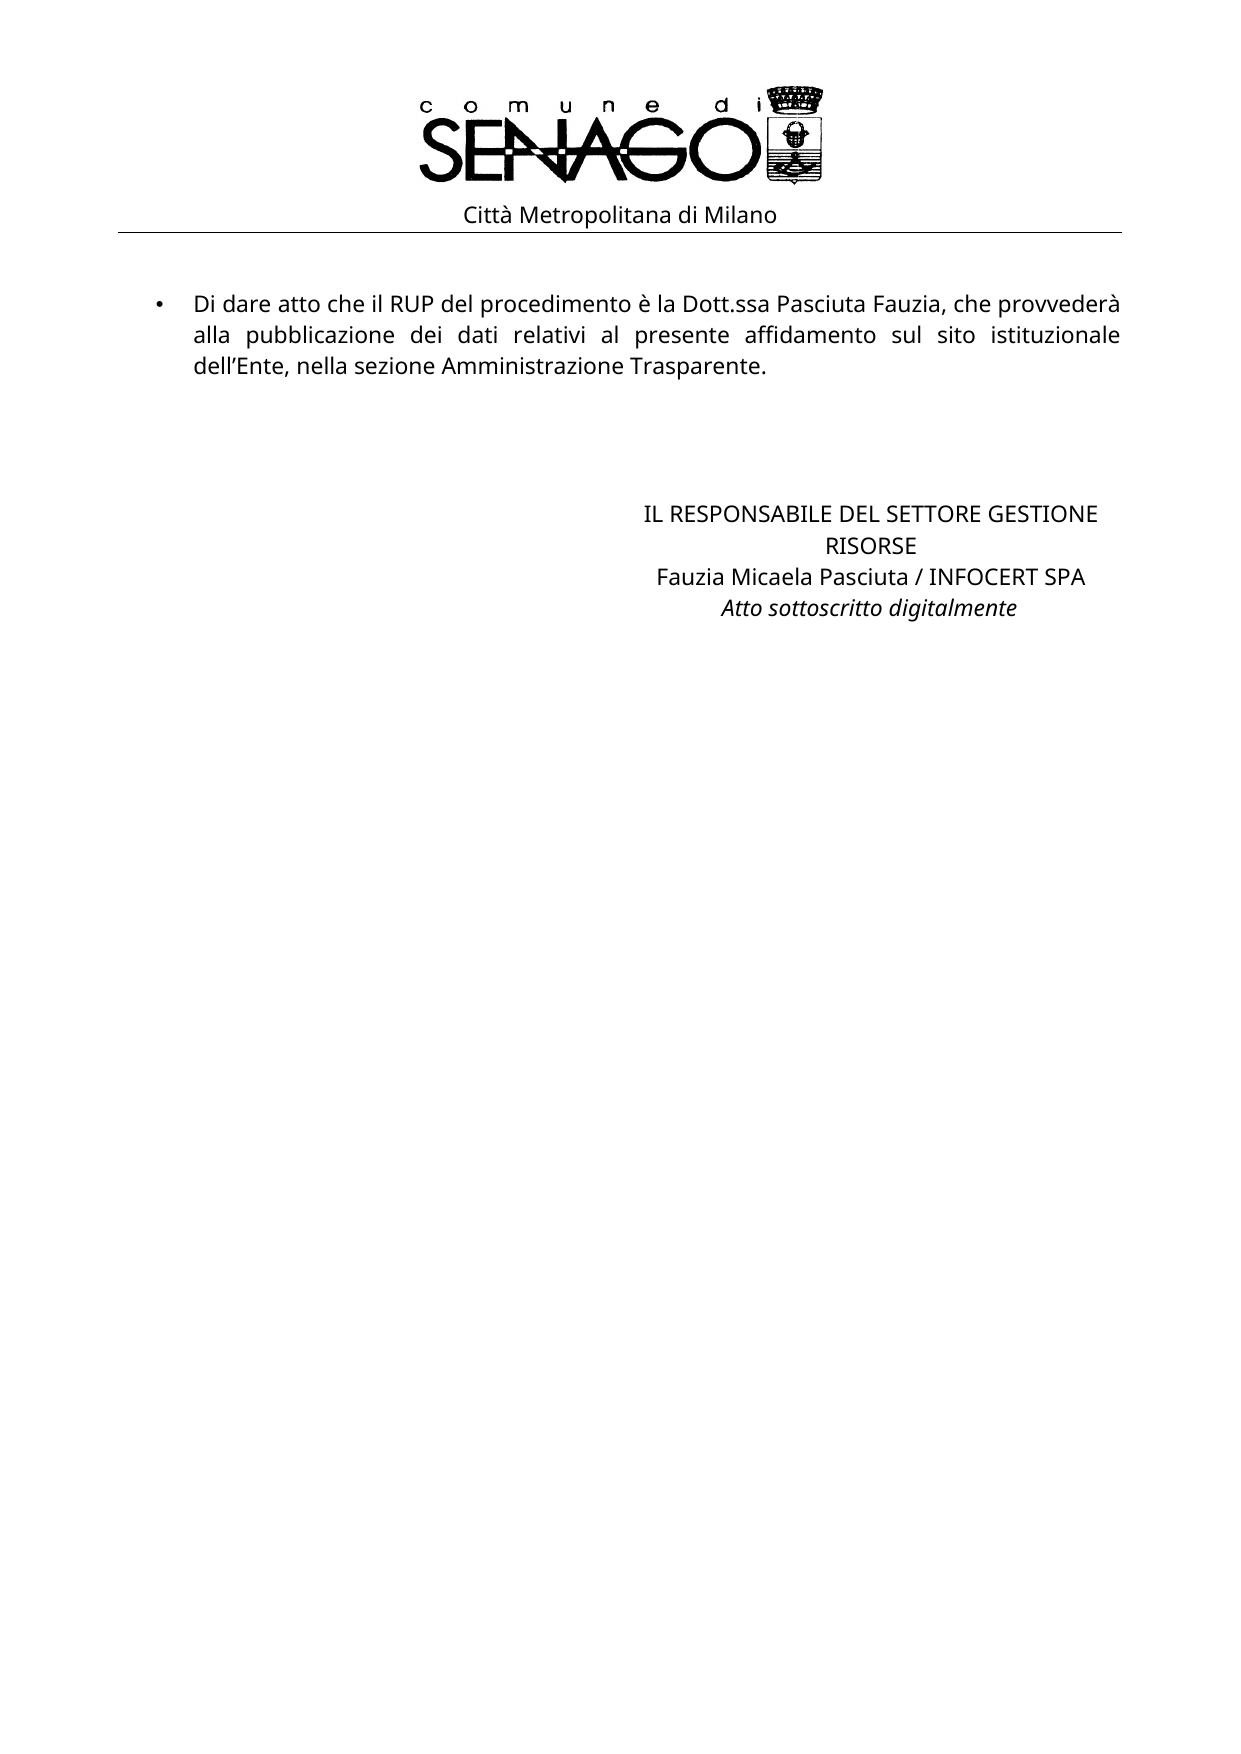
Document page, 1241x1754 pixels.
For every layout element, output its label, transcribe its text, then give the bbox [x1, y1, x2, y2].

table_header [107, 498, 616, 561]
list Di dare atto che il RUP del procedimento è la Dott.ssa Pasciuta Fauzia, che provvederà alla pubblicazione dei dati relativi al presente affidamento sul sito istituzionale dell’Ente, nella sezione Amministrazione Trasparente. [156, 288, 1122, 381]
table_cell [107, 561, 616, 592]
table_header IL RESPONSABILE DEL SETTORE GESTIONE RISORSE [616, 498, 1125, 561]
picture [411, 84, 830, 190]
table_cell Atto sottoscritto digitalmente [616, 592, 1125, 623]
table_cell Fauzia Micaela Pasciuta / INFOCERT SPA [616, 561, 1125, 592]
table_cell [107, 592, 616, 623]
